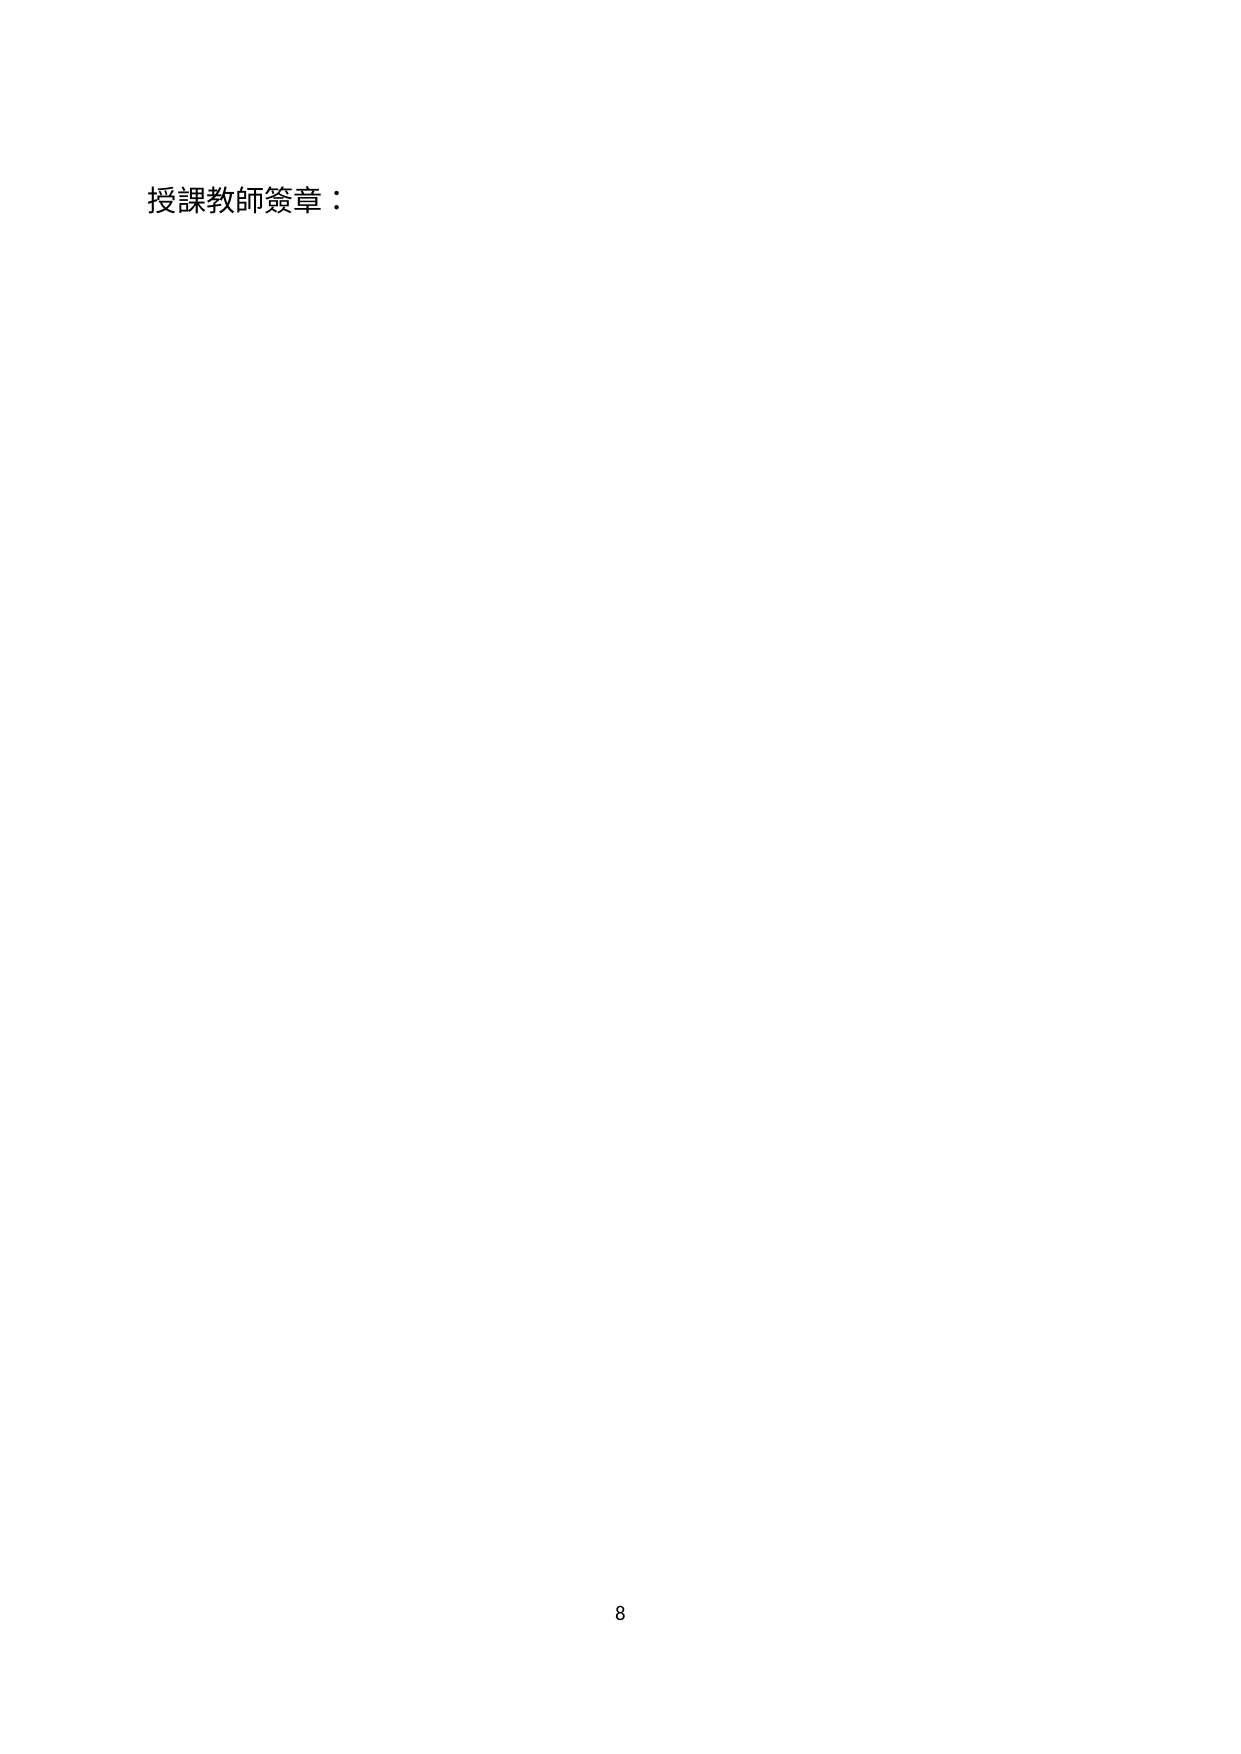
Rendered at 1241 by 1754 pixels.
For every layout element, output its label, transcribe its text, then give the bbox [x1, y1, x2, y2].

text 授課教師簽章： [148, 157, 1092, 219]
